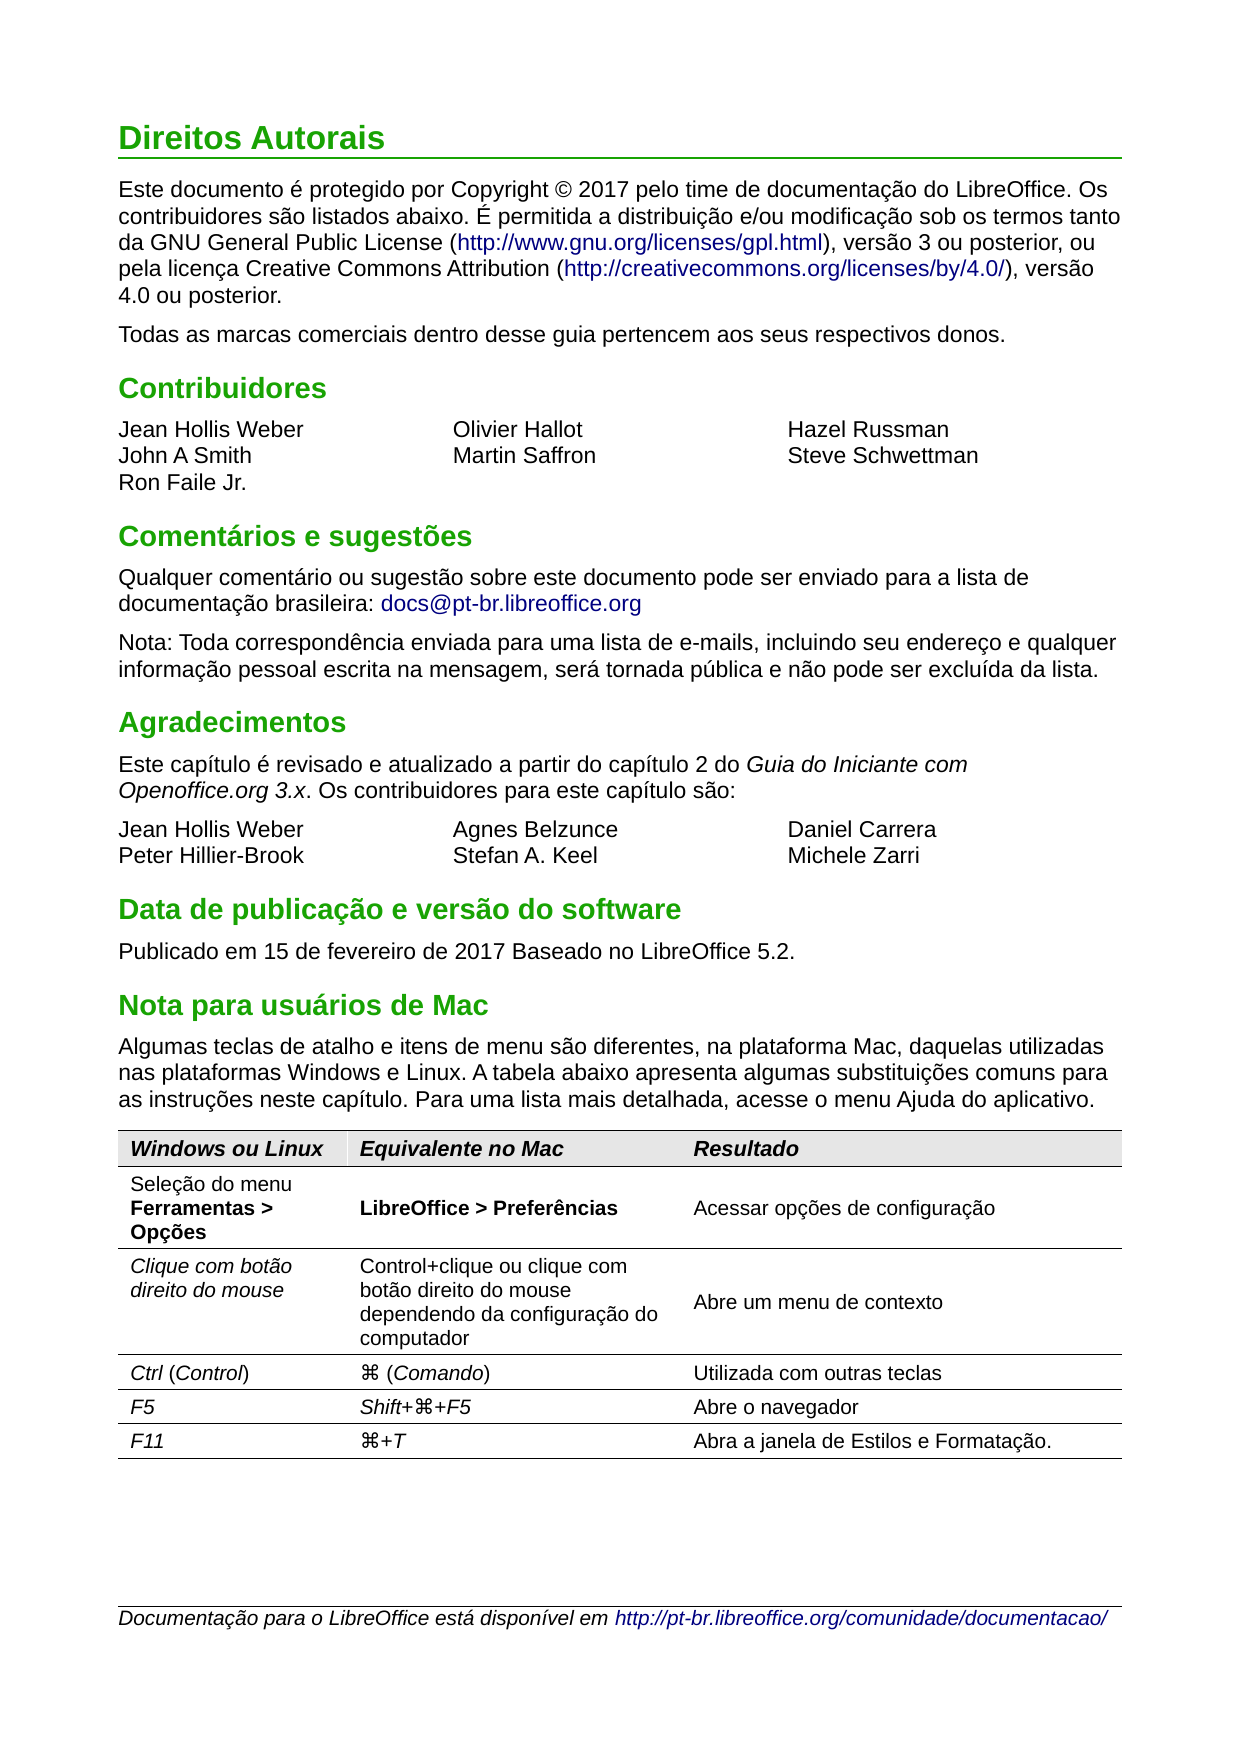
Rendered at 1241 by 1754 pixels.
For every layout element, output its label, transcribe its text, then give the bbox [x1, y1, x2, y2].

table_cell Shift+⌘+F5 [348, 1390, 681, 1423]
subtitle Agradecimentos [118, 706, 1122, 739]
table_cell Peter Hillier-Brook [118, 843, 453, 869]
table_header Windows ou Linux [118, 1131, 347, 1166]
text Este capítulo é revisado e atualizado a partir do capítulo 2 do Guia do Iniciante com Openoffice.org 3.x. Os contribuidores para este capítulo são: [118, 751, 1122, 803]
table_cell Utilizada com outras teclas [681, 1355, 1122, 1389]
table_header Equivalente no Mac [348, 1131, 681, 1166]
table_cell ⌘ (Comando) [348, 1355, 681, 1389]
table_cell F5 [118, 1390, 347, 1423]
table_cell Control+clique ou clique com botão direito do mouse dependendo da configuração do computador [348, 1249, 681, 1354]
table_cell Steve Schwettman [788, 442, 1122, 469]
text Todas as marcas comerciais dentro desse guia pertencem aos seus respectivos donos. [118, 321, 1122, 347]
table_header Resultado [681, 1131, 1122, 1166]
subtitle Data de publicação e versão do software [118, 892, 1122, 926]
text Publicado em 15 de fevereiro de 2017 Baseado no LibreOffice 5.2. [118, 938, 1122, 964]
table_cell Clique com botão direito do mouse [118, 1249, 347, 1354]
table_header Jean Hollis Weber [118, 416, 453, 442]
table_cell Ron Faile Jr. [118, 469, 453, 495]
subtitle Direitos Autorais [118, 118, 1122, 157]
table_cell Martin Saffron [453, 442, 787, 469]
table_cell Stefan A. Keel [453, 843, 787, 869]
text Algumas teclas de atalho e itens de menu são diferentes, na plataforma Mac, daquelas utilizadas nas plataformas Windows e Linux. A tabela abaixo apresenta algumas substituições comuns para as instruções neste capítulo. Para uma lista mais detalhada, acesse o menu Ajuda do aplicativo. [118, 1033, 1122, 1112]
table_cell Acessar opções de configuração [681, 1167, 1122, 1248]
table_cell Abre um menu de contexto [681, 1249, 1122, 1354]
table_header Hazel Russman [788, 416, 1122, 442]
text Nota: Toda correspondência enviada para uma lista de e-mails, incluindo seu endereço e qualquer informação pessoal escrita na mensagem, será tornada pública e não pode ser excluída da lista. [118, 629, 1122, 682]
table_cell F11 [118, 1424, 347, 1458]
table_cell John A Smith [118, 442, 453, 469]
text Este documento é protegido por Copyright © 2017 pelo time de documentação do LibreOffice. Os contribuidores são listados abaixo. É permitida a distribuição e/ou modificação sob os termos tanto da GNU General Public License (http://www.gnu.org/licenses/gpl.html), versão 3 ou posterior, ou pela licença Creative Commons Attribution (http://creativecommons.org/licenses/by/4.0/), versão 4.0 ou posterior. [118, 176, 1122, 308]
subtitle Nota para usuários de Mac [118, 988, 1122, 1021]
table_cell Seleção do menu Ferramentas > Opções [118, 1167, 347, 1248]
table_cell [788, 469, 1122, 495]
table_cell Ctrl (Control) [118, 1355, 347, 1389]
table_cell Abra a janela de Estilos e Formatação. [681, 1424, 1122, 1458]
text Qualquer comentário ou sugestão sobre este documento pode ser enviado para a lista de documentação brasileira: docs@pt-br.libreoffice.org [118, 564, 1122, 617]
subtitle Contribuidores [118, 371, 1122, 404]
table_header Olivier Hallot [453, 416, 787, 442]
table_header Daniel Carrera [788, 816, 1122, 842]
subtitle Comentários e sugestões [118, 519, 1122, 552]
table_cell ⌘+T [348, 1424, 681, 1458]
table_header Jean Hollis Weber [118, 816, 453, 842]
table_cell LibreOffice > Preferências [348, 1167, 681, 1248]
table_cell Abre o navegador [681, 1390, 1122, 1423]
table_cell [453, 469, 787, 495]
table_cell Michele Zarri [788, 843, 1122, 869]
table_header Agnes Belzunce [453, 816, 787, 842]
